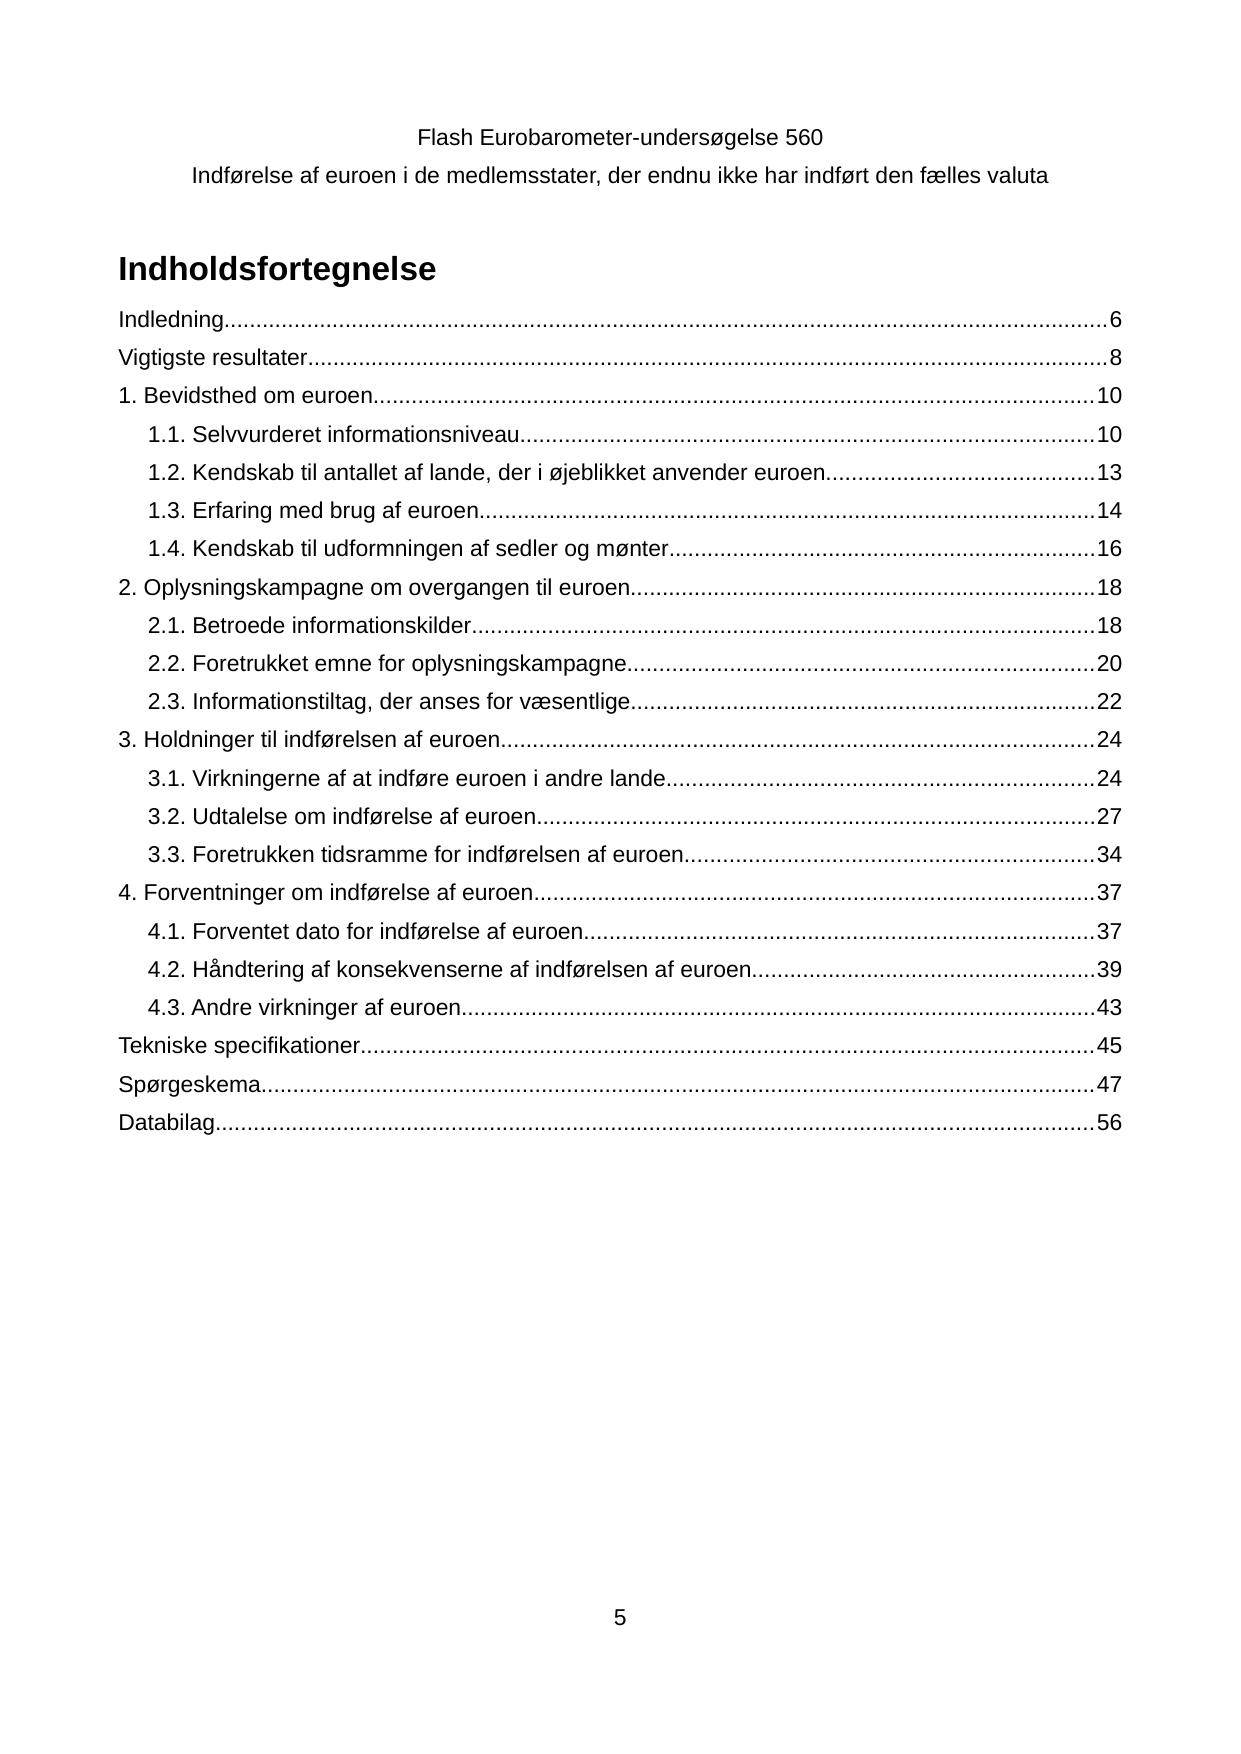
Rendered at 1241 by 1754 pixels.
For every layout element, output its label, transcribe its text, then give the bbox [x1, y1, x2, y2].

text 4. Forventninger om indførelse af euroen 37 [118, 879, 1122, 906]
text 3.2. Udtalelse om indførelse af euroen 27 [148, 803, 1122, 829]
text 3.1. Virkningerne af at indføre euroen i andre lande 24 [148, 765, 1122, 791]
text 4.2. Håndtering af konsekvenserne af indførelsen af euroen 39 [148, 956, 1122, 982]
text 4.1. Forventet dato for indførelse af euroen 37 [148, 918, 1122, 944]
text Vigtigste resultater 8 [118, 344, 1122, 371]
text 1.2. Kendskab til antallet af lande, der i øjeblikket anvender euroen 13 [148, 459, 1122, 485]
text Spørgeskema 47 [118, 1071, 1122, 1097]
text Tekniske specifikationer 45 [118, 1032, 1122, 1059]
text 2.3. Informationstiltag, der anses for væsentlige 22 [148, 688, 1122, 714]
text 2.1. Betroede informationskilder 18 [148, 612, 1122, 638]
text 3.3. Foretrukken tidsramme for indførelsen af euroen 34 [148, 841, 1122, 867]
subtitle Indholdsfortegnelse [118, 249, 1122, 287]
text 2. Oplysningskampagne om overgangen til euroen 18 [118, 573, 1122, 600]
text Indledning 6 [118, 306, 1122, 332]
text 1.3. Erfaring med brug af euroen 14 [148, 497, 1122, 523]
text Databilag 56 [118, 1109, 1122, 1135]
text 4.3. Andre virkninger af euroen 43 [148, 994, 1122, 1020]
text 1. Bevidsthed om euroen 10 [118, 382, 1122, 409]
text 1.1. Selvvurderet informationsniveau 10 [148, 421, 1122, 447]
text 1.4. Kendskab til udformningen af sedler og mønter 16 [148, 535, 1122, 562]
text 3. Holdninger til indførelsen af euroen 24 [118, 726, 1122, 753]
text 2.2. Foretrukket emne for oplysningskampagne 20 [148, 650, 1122, 676]
